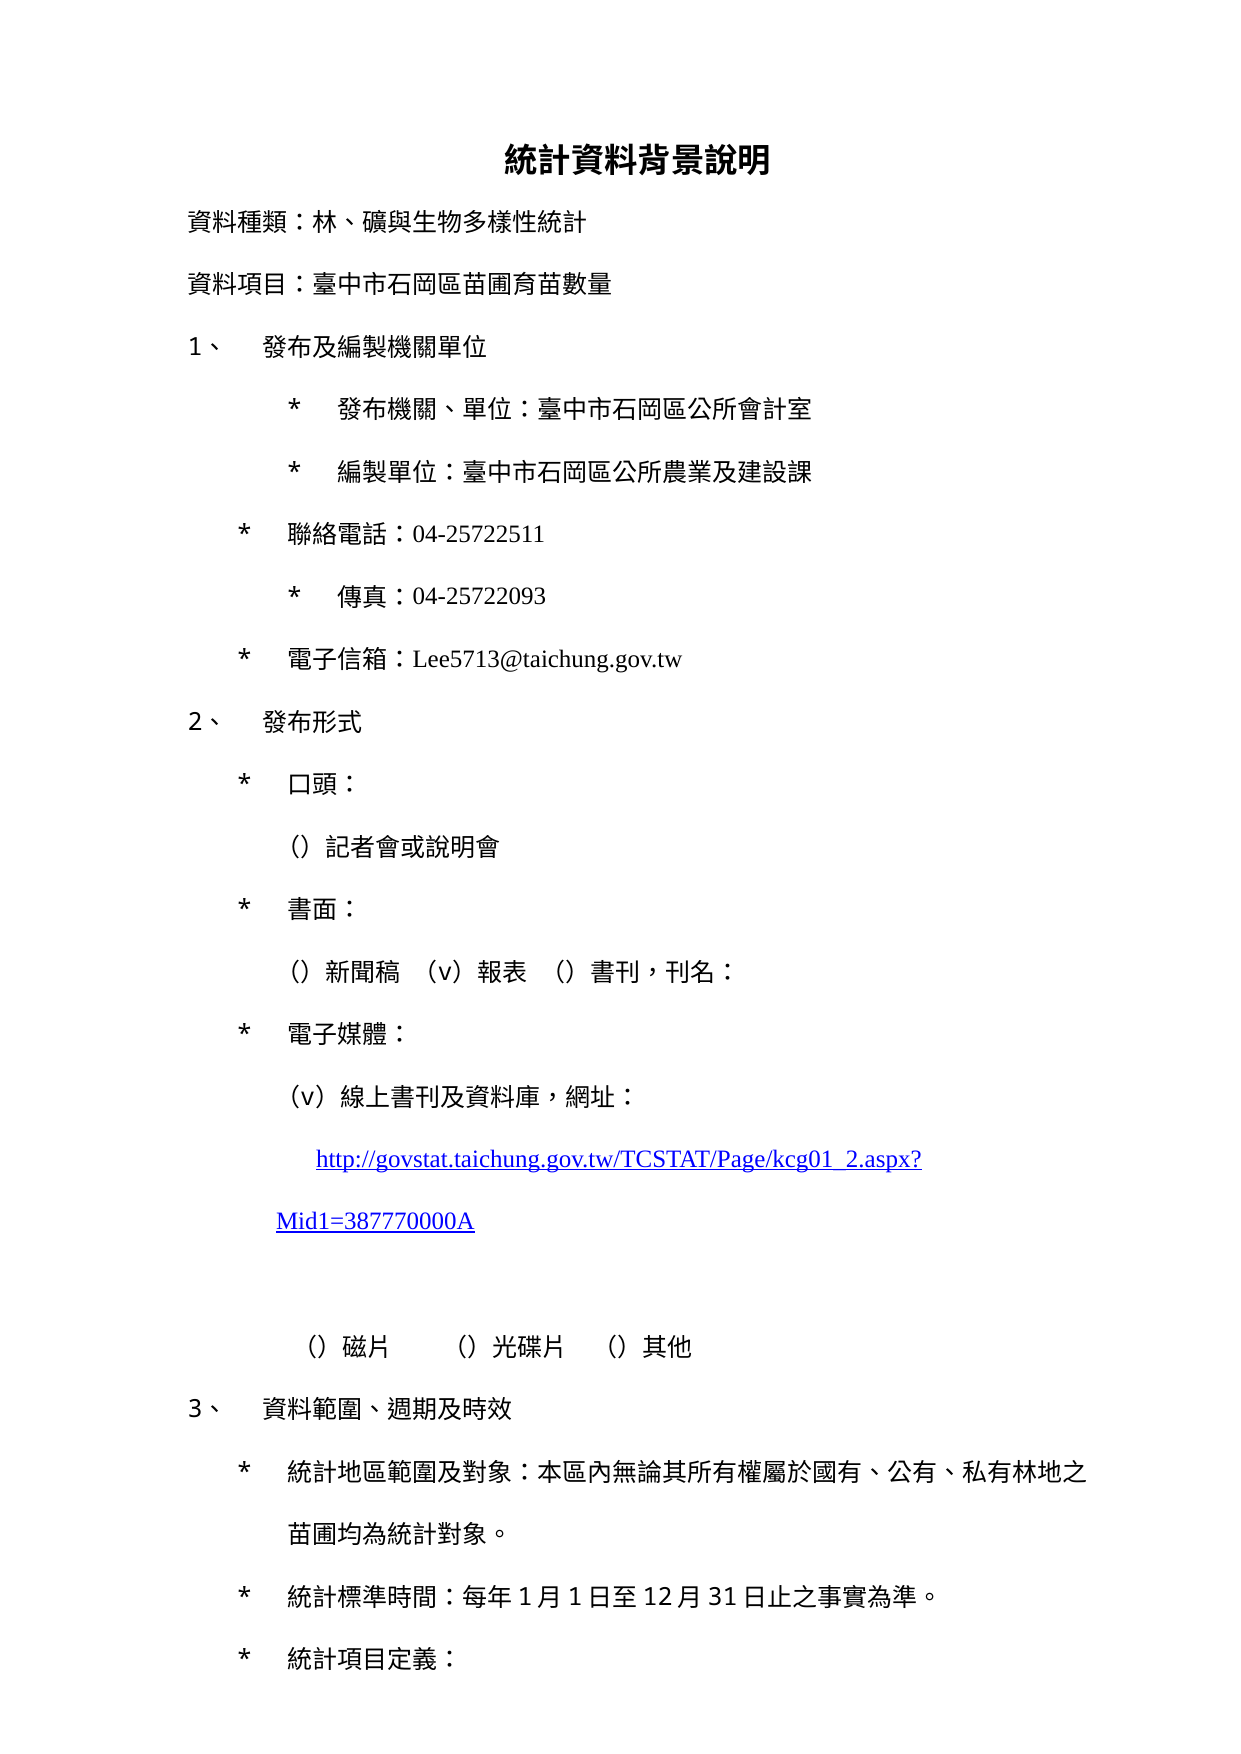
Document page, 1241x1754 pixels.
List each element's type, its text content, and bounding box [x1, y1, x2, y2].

list 電子信箱：Lee5713@taichung.gov.tw [237, 616, 1087, 679]
text 統計資料背景說明 [187, 116, 1087, 179]
text 資料項目：臺中市石岡區苗圃育苗數量 [187, 241, 1087, 304]
text （）磁片 （）光碟片 （）其他 [187, 1304, 1087, 1366]
list 口頭： [237, 741, 1087, 804]
list 書面： [237, 866, 1087, 929]
text 資料種類：林、礦與生物多樣性統計 [187, 179, 1087, 241]
list 發布及編製機關單位 [187, 304, 1087, 366]
text （）新聞稿 （v）報表 （）書刊，刊名： [187, 929, 1087, 991]
list 統計項目定義： [237, 1616, 1087, 1679]
list 聯絡電話：04-25722511 [237, 491, 1087, 554]
list 傳真：04-25722093 [287, 554, 1087, 616]
text （）記者會或說明會 [187, 804, 1087, 866]
list 電子媒體： [237, 991, 1087, 1054]
list 統計地區範圍及對象：本區內無論其所有權屬於國有、公有、私有林地之苗圃均為統計對象。 [237, 1429, 1087, 1554]
text （v）線上書刊及資料庫，網址： [250, 1054, 1087, 1116]
text http://govstat.taichung.gov.tw/TCSTAT/Page/kcg01_2.aspx?Mid1=387770000A [276, 1116, 1087, 1241]
list 發布機關、單位：臺中市石岡區公所會計室 [287, 366, 1087, 429]
list 編製單位：臺中市石岡區公所農業及建設課 [287, 429, 1087, 491]
list 統計標準時間：每年1月1日至12月31日止之事實為準。 [237, 1554, 1087, 1616]
list 資料範圍、週期及時效 [187, 1366, 1087, 1429]
list 發布形式 [187, 679, 1087, 741]
